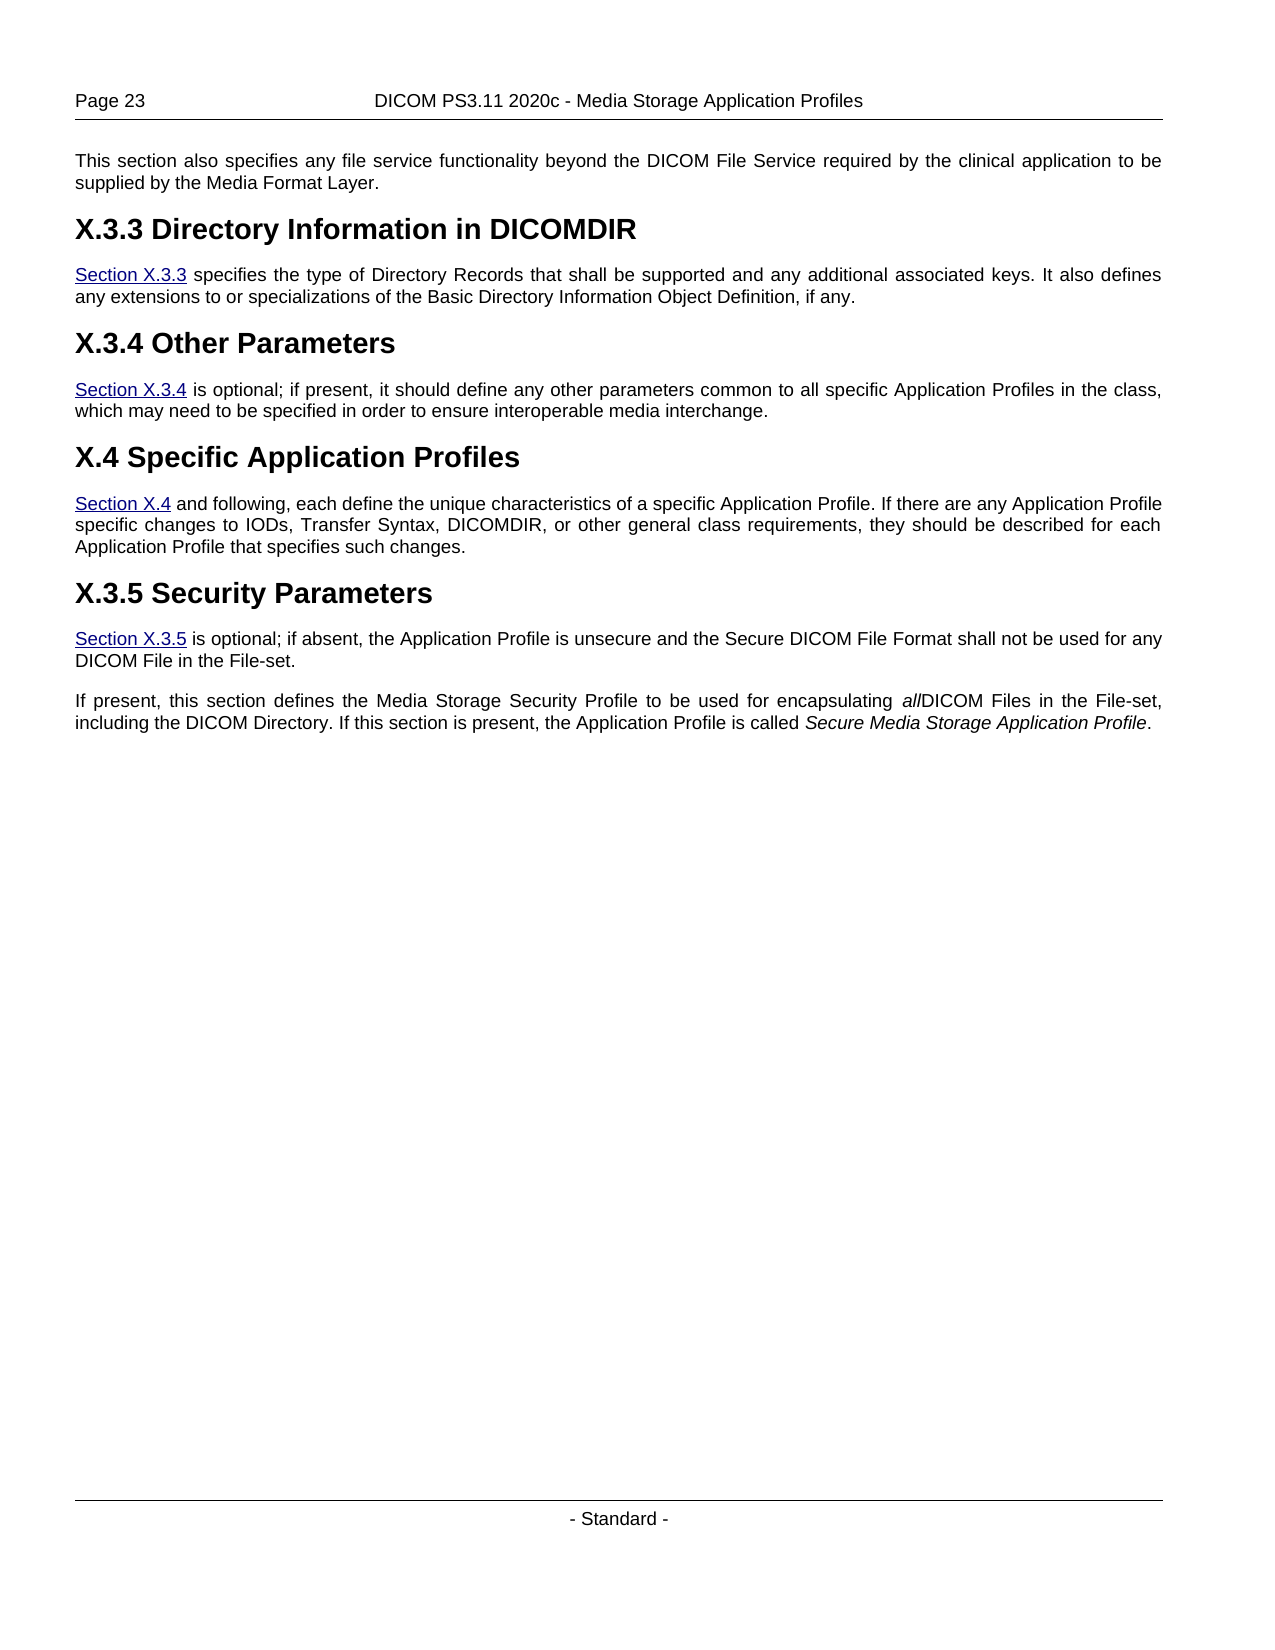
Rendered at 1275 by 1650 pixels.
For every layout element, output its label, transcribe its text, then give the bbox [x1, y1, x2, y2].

text This section also specifies any file service functionality beyond the DICOM File Service required by the clinical application to be supplied by the Media Format Layer. [75, 150, 1162, 193]
text Section X.3.5 is optional; if absent, the Application Profile is unsecure and the Secure DICOM File Format shall not be used for any DICOM File in the File-set. [75, 628, 1162, 671]
text Section X.3.3 specifies the type of Directory Records that shall be supported and any additional associated keys. It also defines any extensions to or specializations of the Basic Directory Information Object Definition, if any. [75, 264, 1162, 307]
text If present, this section defines the Media Storage Security Profile to be used for encapsulating allDICOM Files in the File-set, including the DICOM Directory. If this section is present, the Application Profile is called Secure Media Storage Application Profile. [75, 690, 1162, 733]
text Section X.3.4 is optional; if present, it should define any other parameters common to all specific Application Profiles in the class, which may need to be specified in order to ensure interoperable media interchange. [75, 378, 1162, 421]
text X.3.4 Other Parameters [75, 326, 1162, 359]
text X.3.5 Security Parameters [75, 576, 1162, 609]
text X.4 Specific Application Profiles [75, 440, 1162, 474]
text X.3.3 Directory Information in DICOMDIR [75, 212, 1162, 245]
text Section X.4 and following, each define the unique characteristics of a specific Application Profile. If there are any Application Profile specific changes to IODs, Transfer Syntax, DICOMDIR, or other general class requirements, they should be described for each Application Profile that specifies such changes. [75, 492, 1162, 557]
